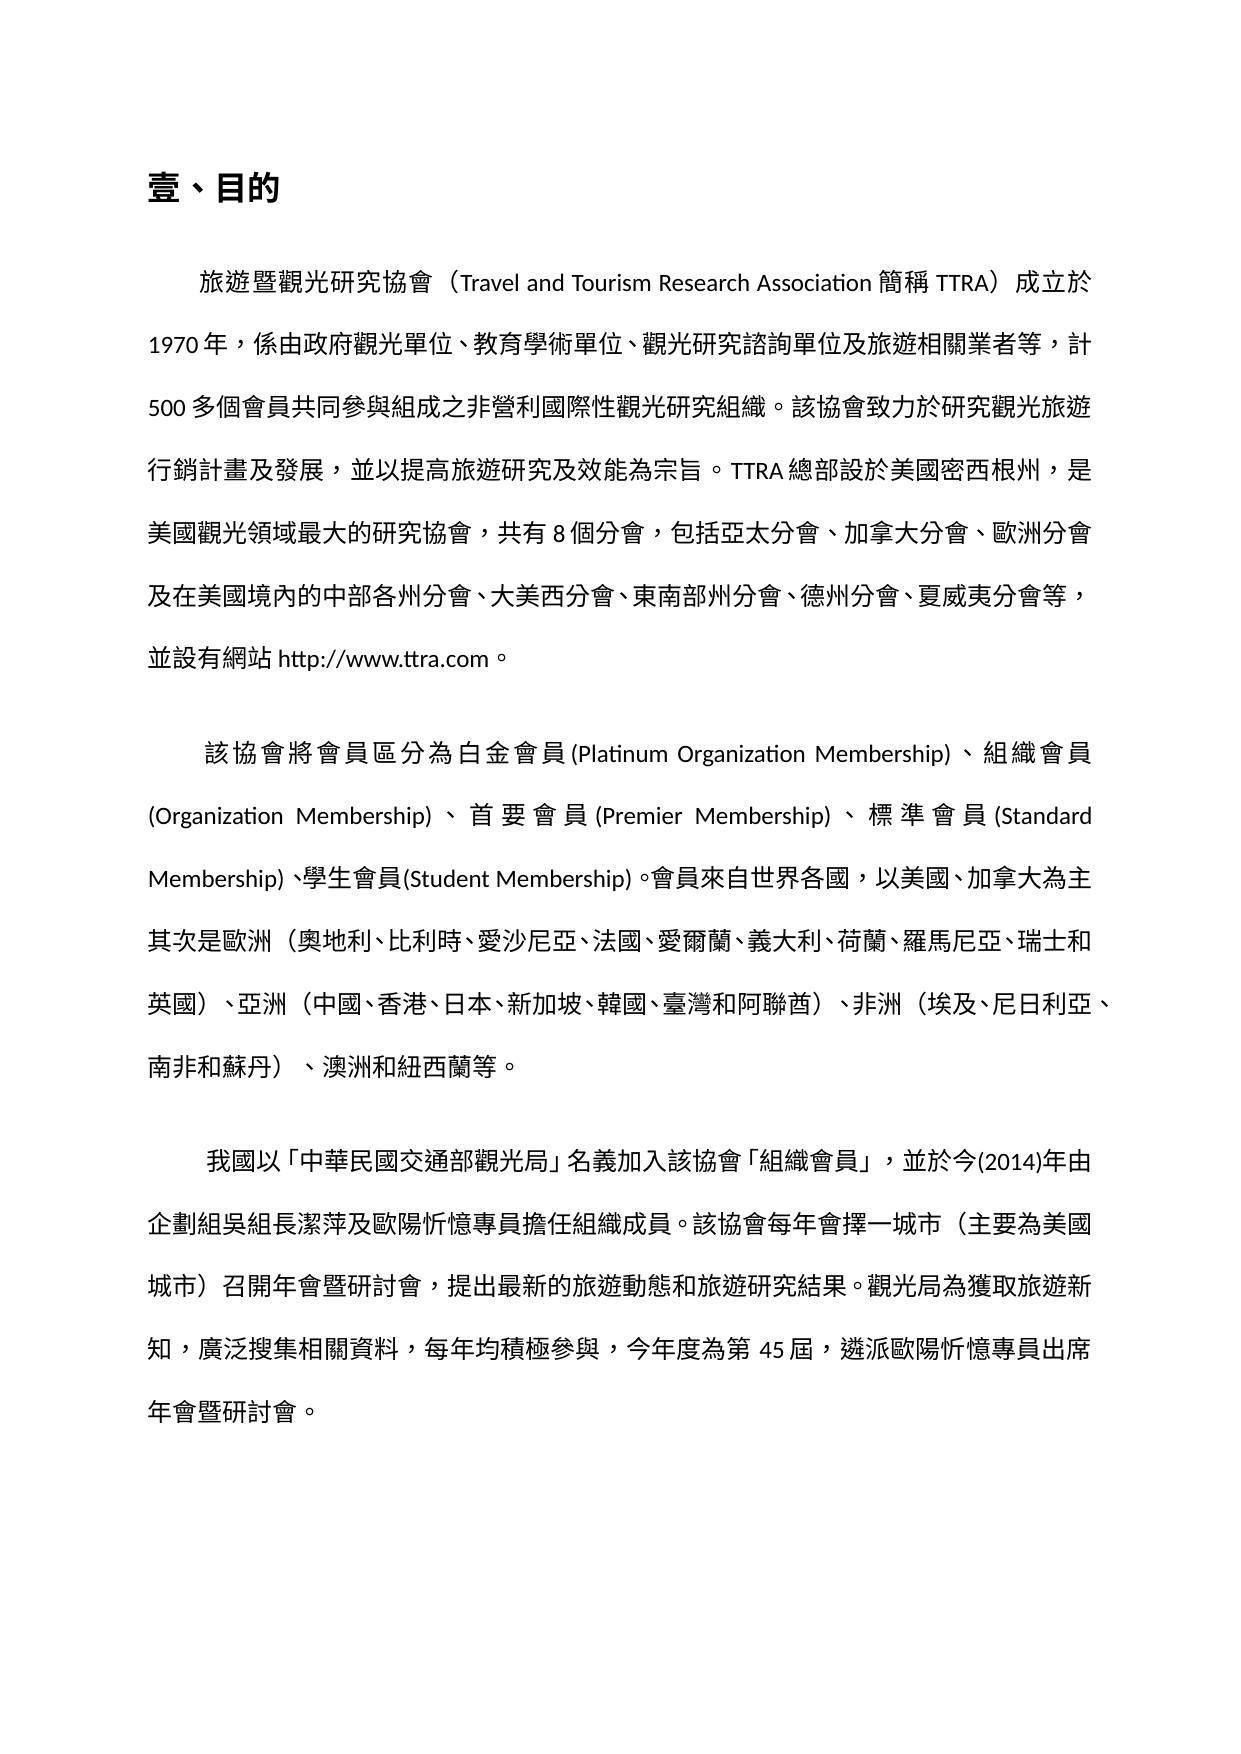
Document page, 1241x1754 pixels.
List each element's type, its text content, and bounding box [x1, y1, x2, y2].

text 壹、目的 [148, 154, 1092, 217]
text 該協會將會員區分為白金會員(Platinum Organization Membership)、組織會員(Organization Membership)、首要會員(Premier Membership)、標準會員(Standard Membership)、學生會員(Student Membership)。會員來自世界各國，以美國、加拿大為主，其次是歐洲（奧地利、比利時、愛沙尼亞、法國、愛爾蘭、義大利、荷蘭、羅馬尼亞、瑞士和英國）、亞洲（中國、香港、日本、新加坡、韓國、臺灣和阿聯酋）、非洲（埃及、尼日利亞、南非和蘇丹）、澳洲和紐西蘭等。 [148, 720, 1092, 1097]
text 旅遊暨觀光研究協會（Travel and Tourism Research Association簡稱TTRA）成立於1970年，係由政府觀光單位、教育學術單位、觀光研究諮詢單位及旅遊相關業者等，計500多個會員共同參與組成之非營利國際性觀光研究組織。該協會致力於研究觀光旅遊行銷計畫及發展，並以提高旅遊研究及效能為宗旨。TTRA總部設於美國密西根州，是美國觀光領域最大的研究協會，共有8個分會，包括亞太分會、加拿大分會、歐洲分會及在美國境內的中部各州分會、大美西分會、東南部州分會、德州分會、夏威夷分會等，並設有網站http://www.ttra.com。 [148, 249, 1092, 688]
text 我國以「中華民國交通部觀光局」名義加入該協會「組織會員」，並於今(2014)年由企劃組吳組長潔萍及歐陽忻憶專員擔任組織成員。該協會每年會擇一城市（主要為美國城市）召開年會暨研討會，提出最新的旅遊動態和旅遊研究結果。觀光局為獲取旅遊新知，廣泛搜集相關資料，每年均積極參與，今年度為第45屆，遴派歐陽忻憶專員出席年會暨研討會。 [148, 1128, 1092, 1442]
